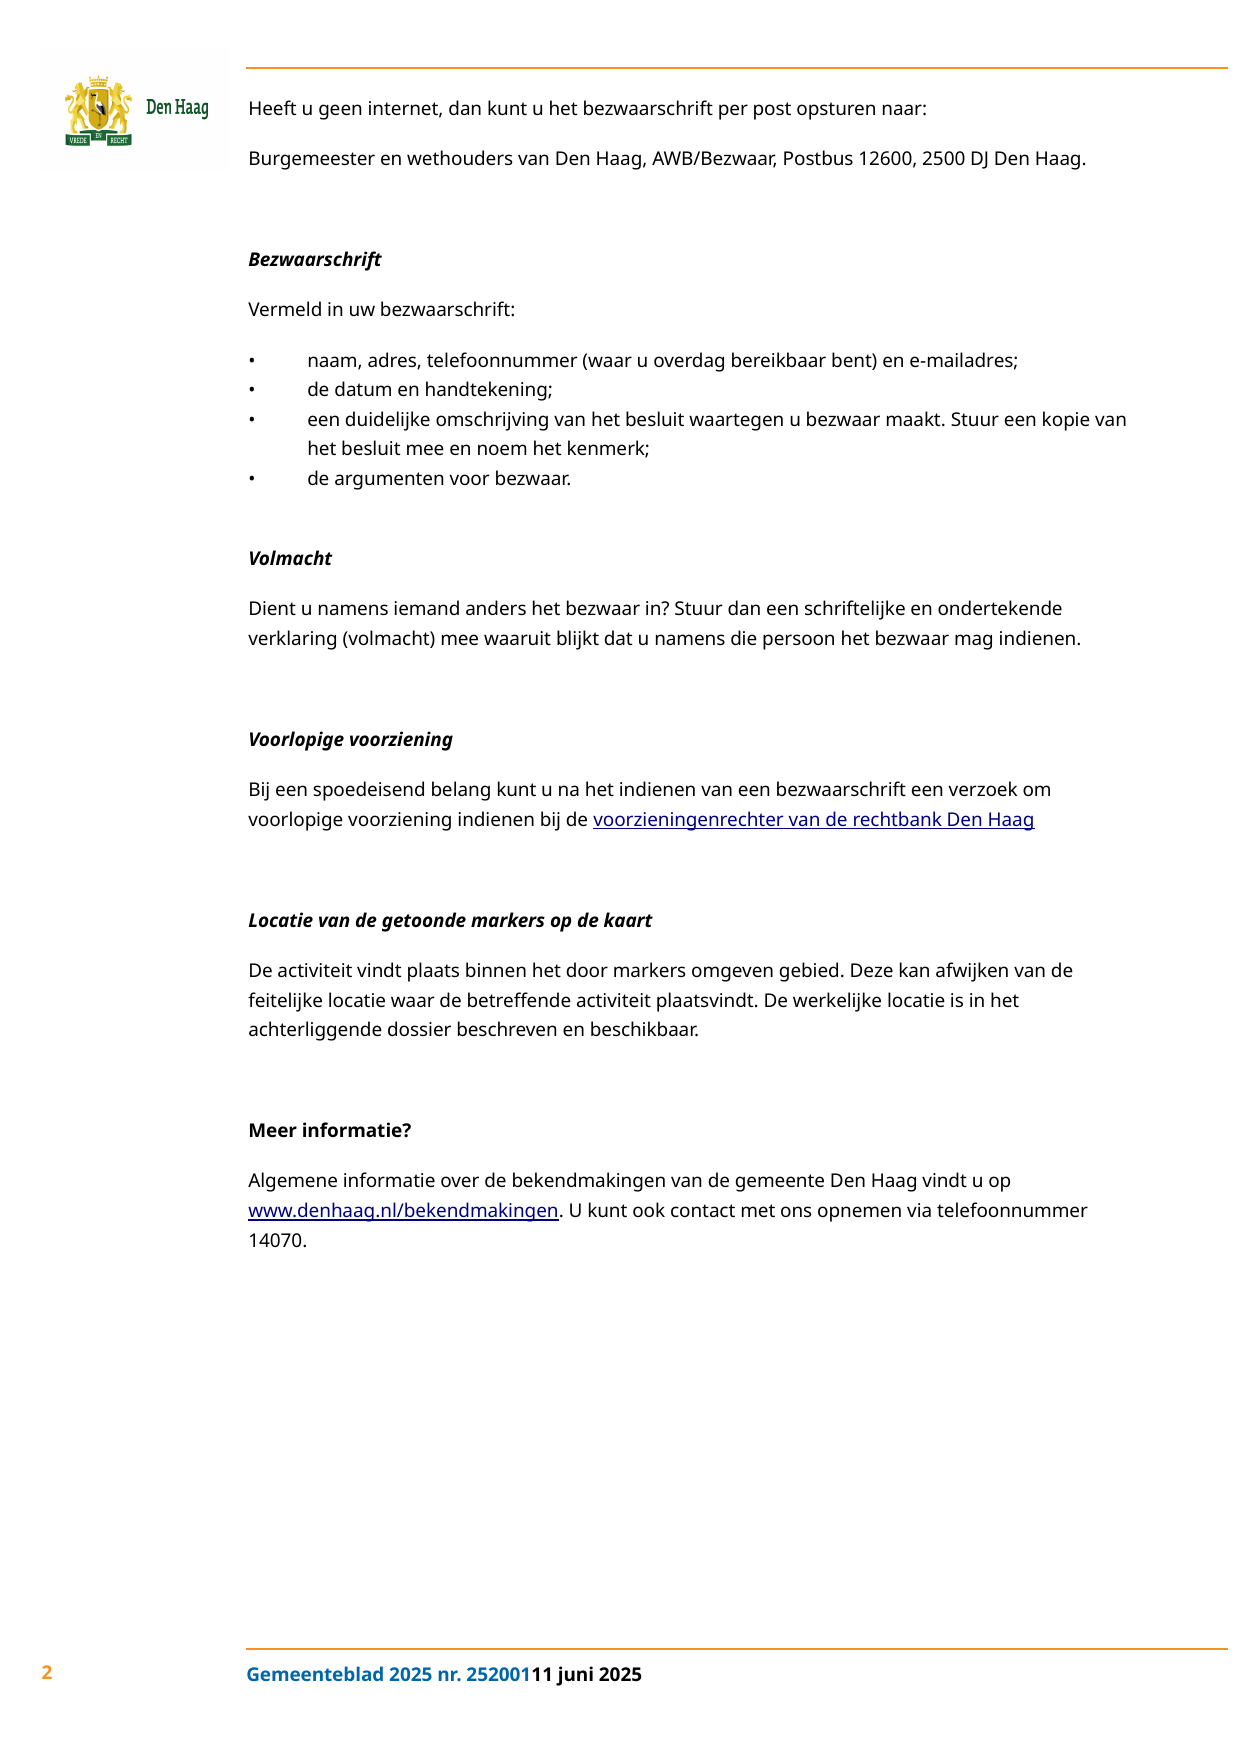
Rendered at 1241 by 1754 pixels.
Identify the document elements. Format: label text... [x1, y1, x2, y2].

text Vermeld in uw bezwaarschrift: [248, 296, 1152, 322]
text Volmacht [248, 545, 1152, 571]
text De activiteit vindt plaats binnen het door markers omgeven gebied. Deze kan afwijken van de feitelijke locatie waar de betreffende activiteit plaatsvindt. De werkelijke locatie is in het achterliggende dossier beschreven en beschikbaar. [248, 957, 1152, 1042]
text Burgemeester en wethouders van Den Haag, AWB/Bezwaar, Postbus 12600, 2500 DJ Den Haag. [248, 145, 1152, 171]
text Bezwaarschrift [248, 246, 1152, 272]
list naam, adres, telefoonnummer (waar u overdag bereikbaar bent) en e-mailadres; [248, 347, 1152, 373]
text Dient u namens iemand anders het bezwaar in? Stuur dan een schriftelijke en ondertekende verklaring (volmacht) mee waaruit blijkt dat u namens die persoon het bezwaar mag indienen. [248, 596, 1152, 651]
list een duidelijke omschrijving van het besluit waartegen u bezwaar maakt. Stuur een kopie van het besluit mee en noem het kenmerk; [248, 406, 1152, 461]
text Heeft u geen internet, dan kunt u het bezwaarschrift per post opsturen naar: [248, 95, 1152, 121]
text Meer informatie? [248, 1117, 1152, 1143]
text Algemene informatie over de bekendmakingen van de gemeente Den Haag vindt u op www.denhaag.nl/bekendmakingen. U kunt ook contact met ons opnemen via telefoonnummer 14070. [248, 1168, 1152, 1253]
text Voorlopige voorziening [248, 726, 1152, 752]
list de argumenten voor bezwaar. [248, 465, 1152, 491]
text Bij een spoedeisend belang kunt u na het indienen van een bezwaarschrift een verzoek om voorlopige voorziening indienen bij de voorzieningenrechter van de rechtbank Den Haag [248, 776, 1152, 832]
list de datum en handtekening; [248, 376, 1152, 402]
text Locatie van de getoonde markers op de kaart [248, 907, 1152, 933]
picture [41, 47, 231, 172]
